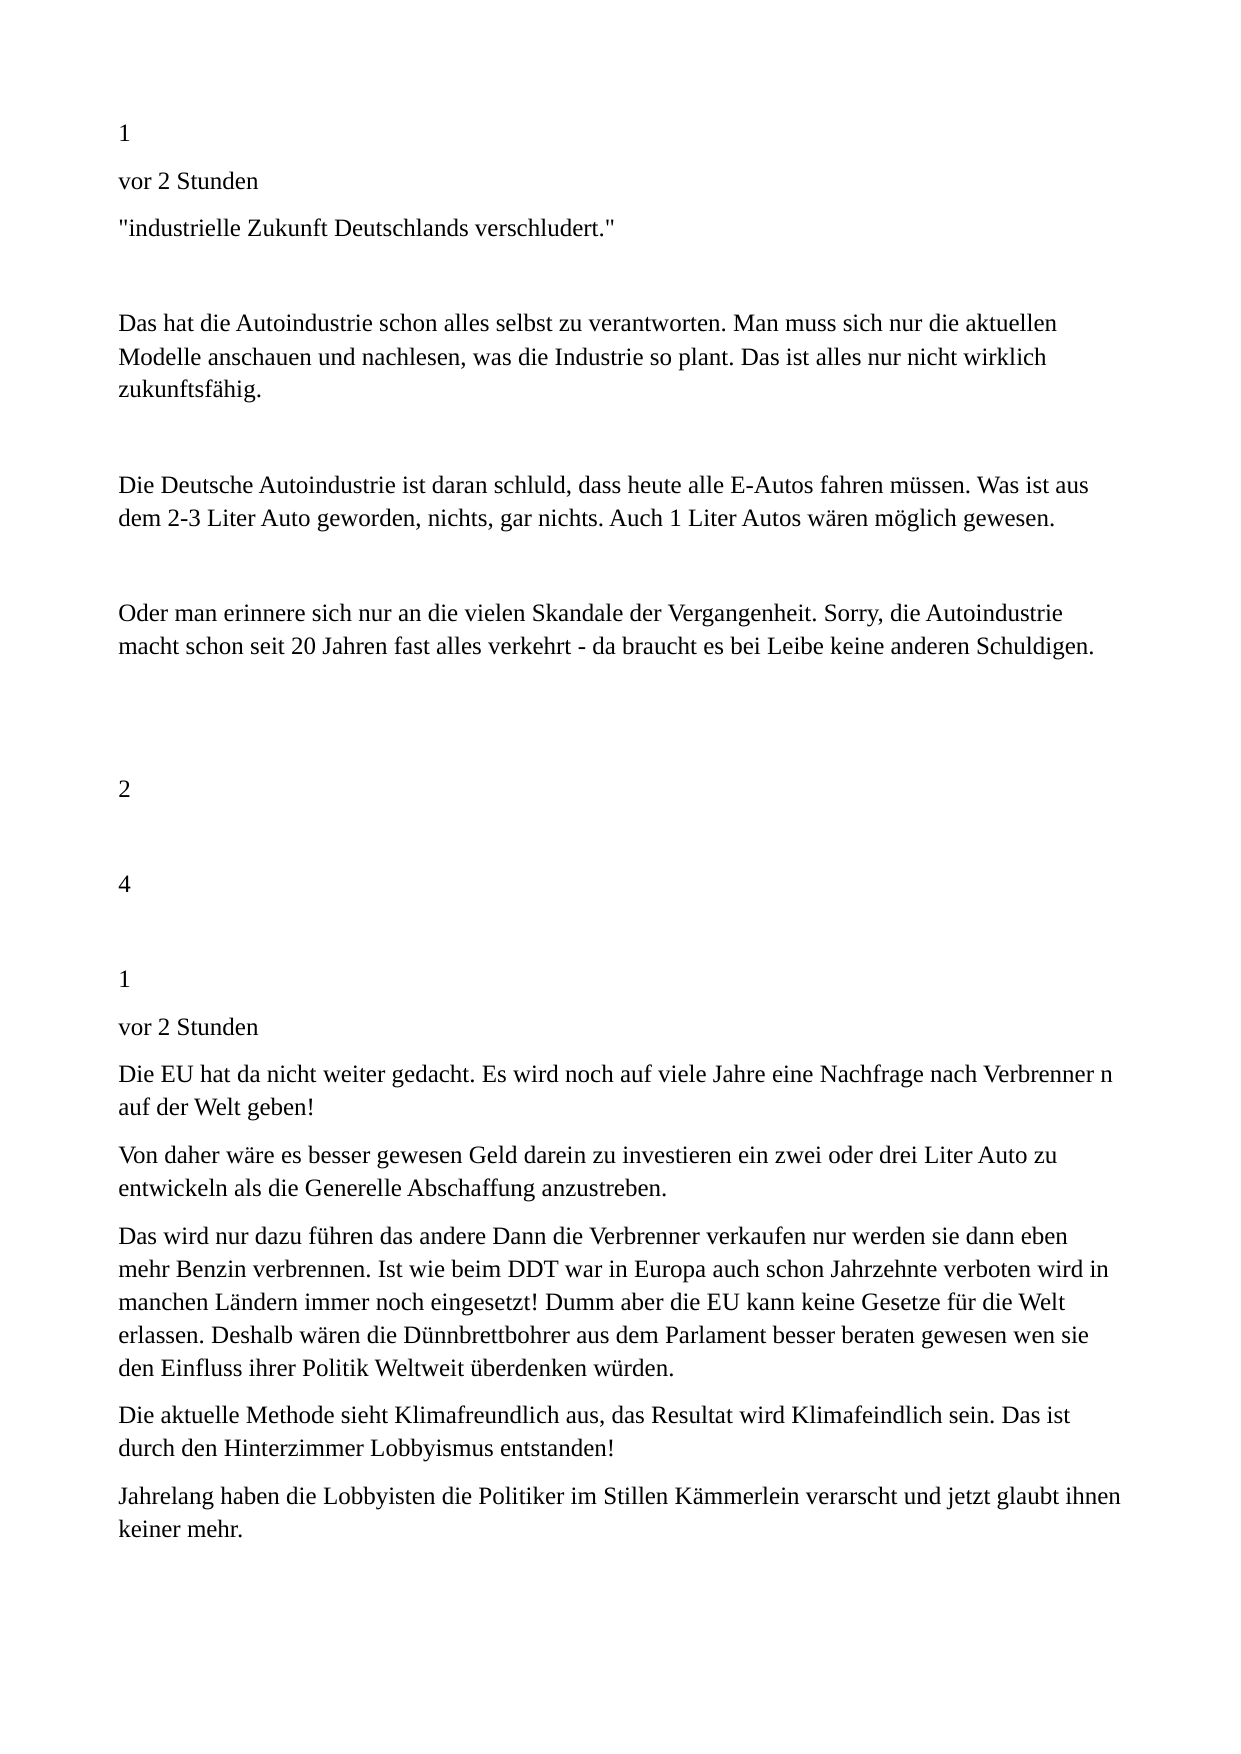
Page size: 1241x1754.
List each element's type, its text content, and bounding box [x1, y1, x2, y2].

text Oder man erinnere sich nur an die vielen Skandale der Vergangenheit. Sorry, die Autoindustrie macht schon seit 20 Jahren fast alles verkehrt - da braucht es bei Leibe keine anderen Schuldigen. [118, 598, 1122, 660]
text 2 [118, 774, 1122, 803]
text vor 2 Stunden [118, 166, 1122, 194]
text Die aktuelle Methode sieht Klimafreundlich aus, das Resultat wird Klimafeindlich sein. Das ist durch den Hinterzimmer Lobbyismus entstanden! [118, 1400, 1122, 1462]
text 4 [118, 869, 1122, 898]
text Die EU hat da nicht weiter gedacht. Es wird noch auf viele Jahre eine Nachfrage nach Verbrenner n auf der Welt geben! [118, 1059, 1122, 1121]
text Von daher wäre es besser gewesen Geld darein zu investieren ein zwei oder drei Liter Auto zu entwickeln als die Generelle Abschaffung anzustreben. [118, 1140, 1122, 1202]
text 1 [118, 118, 1122, 147]
text vor 2 Stunden [118, 1012, 1122, 1041]
text 1 [118, 964, 1122, 993]
text "in­dustrielle Zukunft Deutschlands ver­schludert." [118, 213, 1122, 242]
text Das hat die Autoindustrie schon alles selbst zu verantworten. Man muss sich nur die aktuellen Modelle anschauen und nachlesen, was die Industrie so plant. Das ist alles nur nicht wirklich zukunftsfähig. [118, 308, 1122, 403]
text Die Deutsche Autoindustrie ist daran schluld, dass heute alle E-Autos fahren müssen. Was ist aus dem 2-3 Liter Auto geworden, nichts, gar nichts. Auch 1 Liter Autos wären möglich gewesen. [118, 470, 1122, 532]
text Jahrelang haben die Lobbyisten die Politiker im Stillen Kämmerlein verarscht und jetzt glaubt ihnen keiner mehr. [118, 1481, 1122, 1543]
text Das wird nur dazu führen das andere Dann die Verbrenner verkaufen nur werden sie dann eben mehr Benzin verbrennen. Ist wie beim DDT war in Europa auch schon Jahrzehnte verboten wird in manchen Ländern immer noch eingesetzt! Dumm aber die EU kann keine Gesetze für die Welt erlassen. Deshalb wären die Dünnbrettbohrer aus dem Parlament besser beraten gewesen wen sie den Einfluss ihrer Politik Weltweit überdenken würden. [118, 1221, 1122, 1382]
